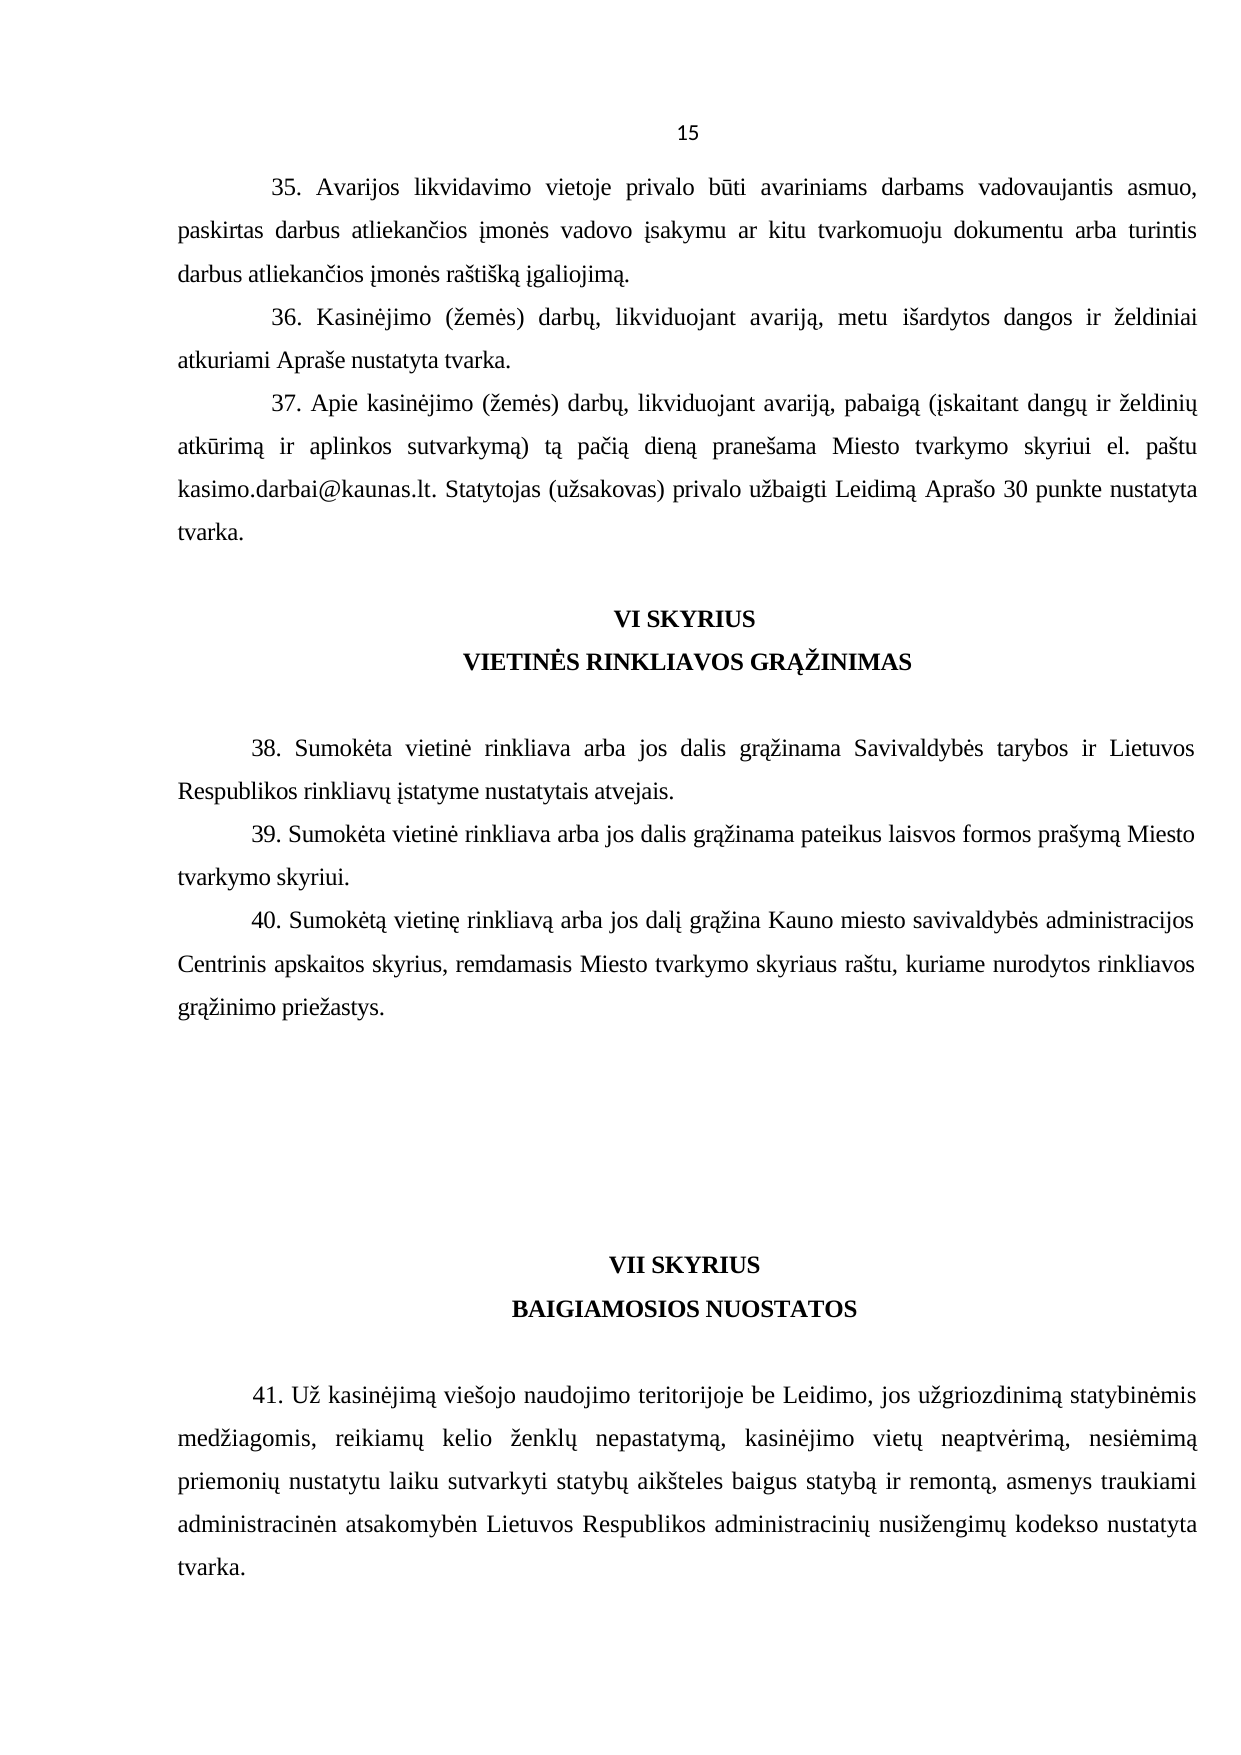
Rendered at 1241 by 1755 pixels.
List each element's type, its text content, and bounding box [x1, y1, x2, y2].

text 36. Kasinėjimo (žemės) darbų, likviduojant avariją, metu išardytos dangos ir želdiniai atkuriami Apraše nustatyta tvarka. [177, 302, 1198, 374]
text 35. Avarijos likvidavimo vietoje privalo būti avariniams darbams vadovaujantis asmuo, paskirtas darbus atliekančios įmonės vadovo įsakymu ar kitu tvarkomuoju dokumentu arba turintis darbus atliekančios įmonės raštišką įgaliojimą. [177, 172, 1198, 287]
text 40. Sumokėtą vietinę rinkliavą arba jos dalį grąžina Kauno miesto savivaldybės administracijos Centrinis apskaitos skyrius, remdamasis Miesto tvarkymo skyriaus raštu, kuriame nurodytos rinkliavos grąžinimo priežastys. [177, 906, 1195, 1021]
text 38. Sumokėta vietinė rinkliava arba jos dalis grąžinama Savivaldybės tarybos ir Lietuvos Respublikos rinkliavų įstatyme nustatytais atvejais. [177, 733, 1195, 805]
text BAIGIAMOSIOS NUOSTATOS [177, 1294, 1198, 1322]
text 41. Už kasinėjimą viešojo naudojimo teritorijoje be Leidimo, jos užgriozdinimą statybinėmis medžiagomis, reikiamų kelio ženklų nepastatymą, kasinėjimo vietų neaptvėrimą, nesiėmimą priemonių nustatytu laiku sutvarkyti statybų aikšteles baigus statybą ir remontą, asmenys traukiami administracinėn atsakomybėn Lietuvos Respublikos administracinių nusižengimų kodekso nustatyta tvarka. [177, 1380, 1198, 1581]
text VII SKYRIUS [177, 1251, 1198, 1279]
text 37. Apie kasinėjimo (žemės) darbų, likviduojant avariją, pabaigą (įskaitant dangų ir želdinių atkūrimą ir aplinkos sutvarkymą) tą pačią dieną pranešama Miesto tvarkymo skyriui el. paštu kasimo.darbai@kaunas.lt. Statytojas (užsakovas) privalo užbaigti Leidimą Aprašo 30 punkte nustatyta tvarka. [177, 388, 1198, 546]
text VIETINĖS RINKLIAVOS GRĄŽINIMAS [177, 647, 1198, 676]
text 39. Sumokėta vietinė rinkliava arba jos dalis grąžinama pateikus laisvos formos prašymą Miesto tvarkymo skyriui. [177, 819, 1195, 891]
text VI SKYRIUS [177, 604, 1198, 632]
